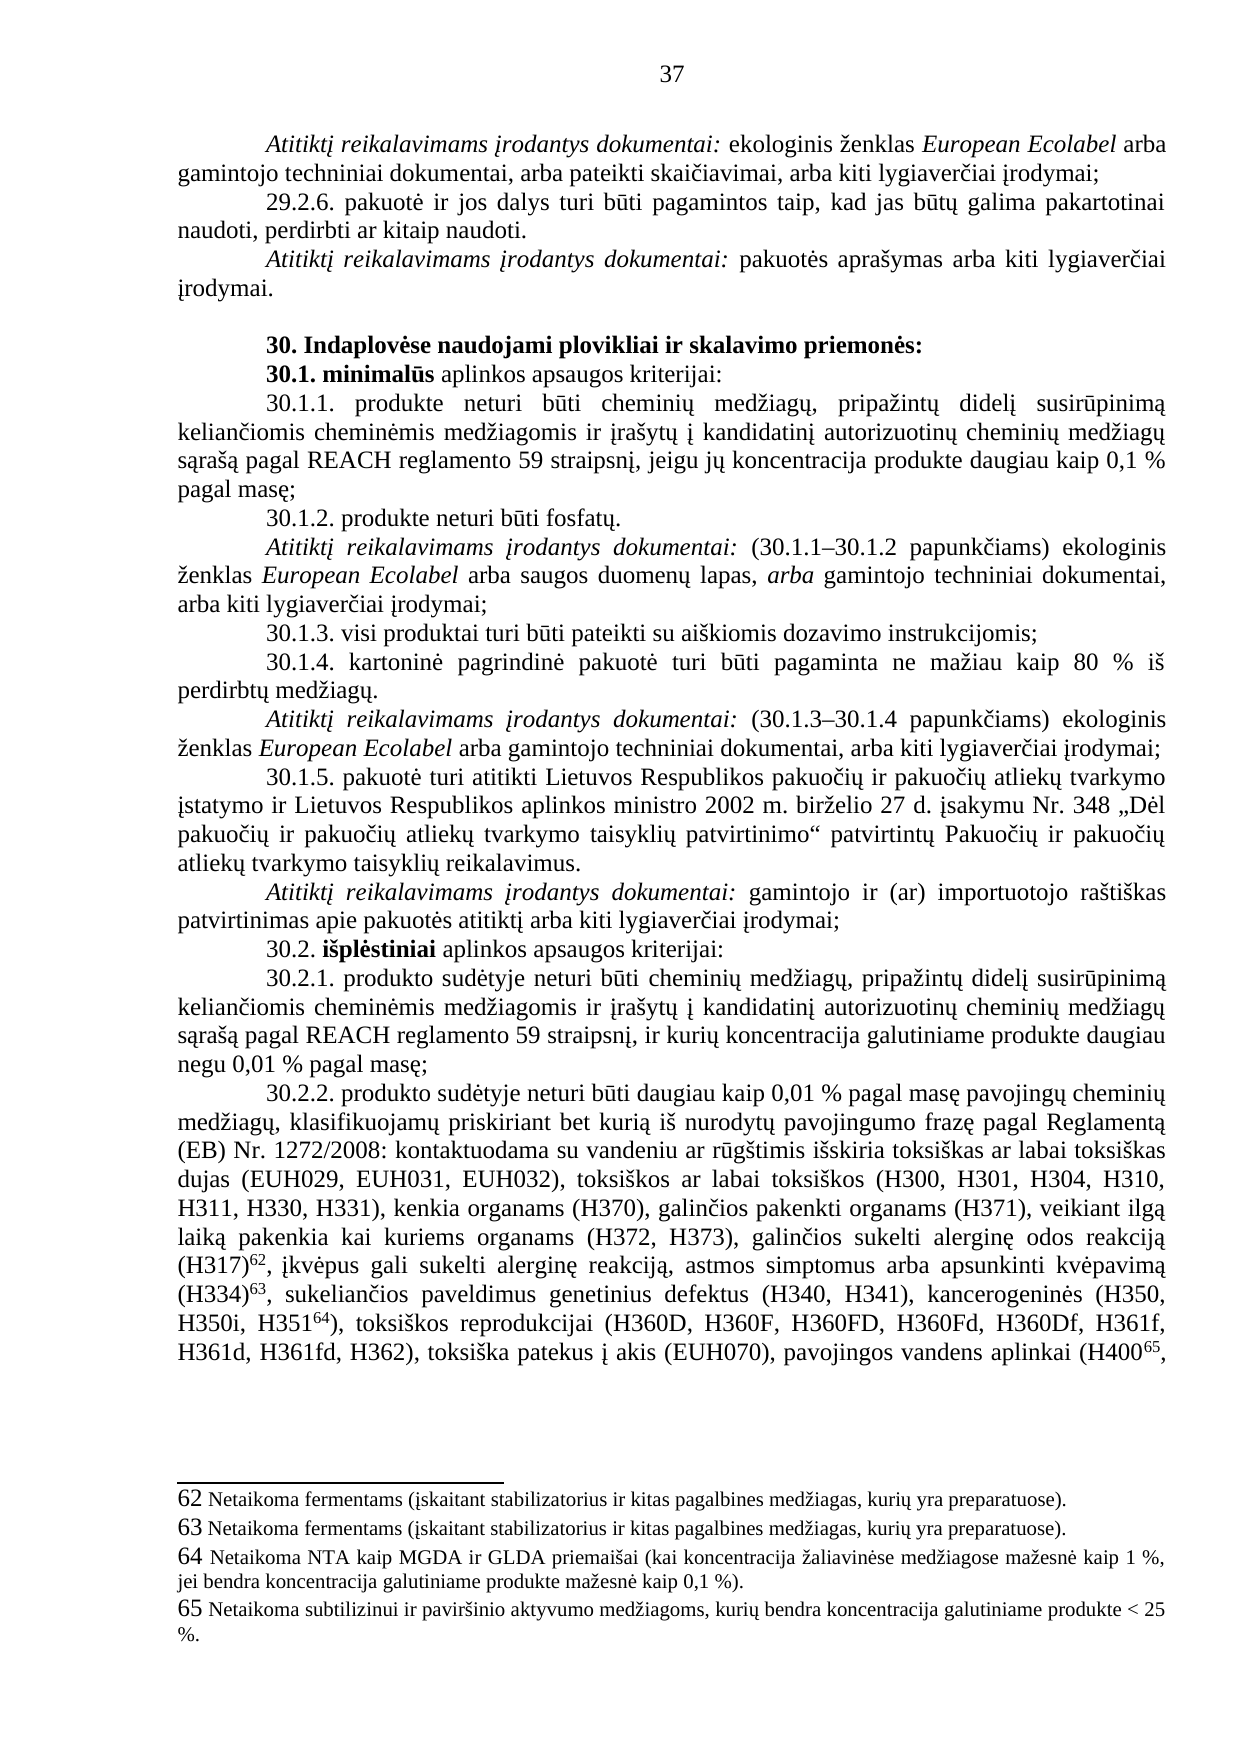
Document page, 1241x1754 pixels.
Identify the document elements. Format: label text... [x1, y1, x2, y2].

text Netaikoma subtilizinui ir paviršinio aktyvumo medžiagoms, kurių bendra koncentracija galutiniame produkte < 25 %. [177, 1593, 1166, 1646]
text 30.2.1. produkto sudėtyje neturi būti cheminių medžiagų, pripažintų didelį susirūpinimą keliančiomis cheminėmis medžiagomis ir įrašytų į kandidatinį autorizuotinų cheminių medžiagų sąrašą pagal REACH reglamento 59 straipsnį, ir kurių koncentracija galutiniame produkte daugiau negu 0,01 % pagal masę; [177, 963, 1166, 1078]
text Atitiktį reikalavimams įrodantys dokumentai: ekologinis ženklas European Ecolabel arba gamintojo techniniai dokumentai, arba pateikti skaičiavimai, arba kiti lygiaverčiai įrodymai; [177, 129, 1166, 187]
subtitle 30. Indaplovėse naudojami plovikliai ir skalavimo priemonės: [177, 330, 1166, 359]
text 29.2.6. pakuotė ir jos dalys turi būti pagamintos taip, kad jas būtų galima pakartotinai naudoti, perdirbti ar kitaip naudoti. [177, 187, 1166, 244]
text 30.1.2. produkte neturi būti fosfatų. [177, 503, 1166, 532]
text 30.1.3. visi produktai turi būti pateikti su aiškiomis dozavimo instrukcijomis; [177, 618, 1166, 647]
text 30.1.1. produkte neturi būti cheminių medžiagų, pripažintų didelį susirūpinimą keliančiomis cheminėmis medžiagomis ir įrašytų į kandidatinį autorizuotinų cheminių medžiagų sąrašą pagal REACH reglamento 59 straipsnį, jeigu jų koncentracija produkte daugiau kaip 0,1 % pagal masę; [177, 388, 1166, 503]
text 30.1.4. kartoninė pagrindinė pakuotė turi būti pagaminta ne mažiau kaip 80 % iš perdirbtų medžiagų. [177, 647, 1166, 704]
text Netaikoma fermentams (įskaitant stabilizatorius ir kitas pagalbines medžiagas, kurių yra preparatuose). [177, 1483, 1166, 1512]
text Atitiktį reikalavimams įrodantys dokumentai: gamintojo ir (ar) importuotojo raštiškas patvirtinimas apie pakuotės atitiktį arba kiti lygiaverčiai įrodymai; [177, 877, 1166, 934]
text Atitiktį reikalavimams įrodantys dokumentai: (30.1.1–30.1.2 papunkčiams) ekologinis ženklas European Ecolabel arba saugos duomenų lapas, arba gamintojo techniniai dokumentai, arba kiti lygiaverčiai įrodymai; [177, 532, 1166, 618]
text 30.1.5. pakuotė turi atitikti Lietuvos Respublikos pakuočių ir pakuočių atliekų tvarkymo įstatymo ir Lietuvos Respublikos aplinkos ministro 2002 m. birželio 27 d. įsakymu Nr. 348 „Dėl pakuočių ir pakuočių atliekų tvarkymo taisyklių patvirtinimo“ patvirtintų Pakuočių ir pakuočių atliekų tvarkymo taisyklių reikalavimus. [177, 762, 1166, 877]
text Atitiktį reikalavimams įrodantys dokumentai: (30.1.3–30.1.4 papunkčiams) ekologinis ženklas European Ecolabel arba gamintojo techniniai dokumentai, arba kiti lygiaverčiai įrodymai; [177, 704, 1166, 762]
text 30.2.2. produkto sudėtyje neturi būti daugiau kaip 0,01 % pagal masę pavojingų cheminių medžiagų, klasifikuojamų priskiriant bet kurią iš nurodytų pavojingumo frazę pagal Reglamentą (EB) Nr. 1272/2008: kontaktuodama su vandeniu ar rūgštimis išskiria toksiškas ar labai toksiškas dujas (EUH029, EUH031, EUH032), toksiškos ar labai toksiškos (H300, H301, H304, H310, H311, H330, H331), kenkia organams (H370), galinčios pakenkti organams (H371), veikiant ilgą laiką pakenkia kai kuriems organams (H372, H373), galinčios sukelti alerginę odos reakciją (H317), įkvėpus gali sukelti alerginę reakciją, astmos simptomus arba apsunkinti kvėpavimą (H334), sukeliančios paveldimus genetinius defektus (H340, H341), kancerogeninės (H350, H350i, H351), toksiškos reprodukcijai (H360D, H360F, H360FD, H360Fd, H360Df, H361f, H361d, H361fd, H362), toksiška patekus į akis (EUH070), pavojingos vandens aplinkai (H400, H410, H411, H412), gali sukelti ilgalaikį kenksmingą poveikį vandens organizmams (H413), pavojinga ozono sluoksniui (EUH059); [177, 1078, 1166, 1365]
text 30.1. minimalūs aplinkos apsaugos kriterijai: [177, 359, 1166, 388]
text Netaikoma fermentams (įskaitant stabilizatorius ir kitas pagalbines medžiagas, kurių yra preparatuose). [177, 1512, 1166, 1541]
text Atitiktį reikalavimams įrodantys dokumentai: pakuotės aprašymas arba kiti lygiaverčiai įrodymai. [177, 244, 1166, 302]
text Netaikoma NTA kaip MGDA ir GLDA priemaišai (kai koncentracija žaliavinėse medžiagose mažesnė kaip 1 %, jei bendra koncentracija galutiniame produkte mažesnė kaip 0,1 %). [177, 1541, 1166, 1593]
text 30.2. išplėstiniai aplinkos apsaugos kriterijai: [177, 934, 1166, 963]
